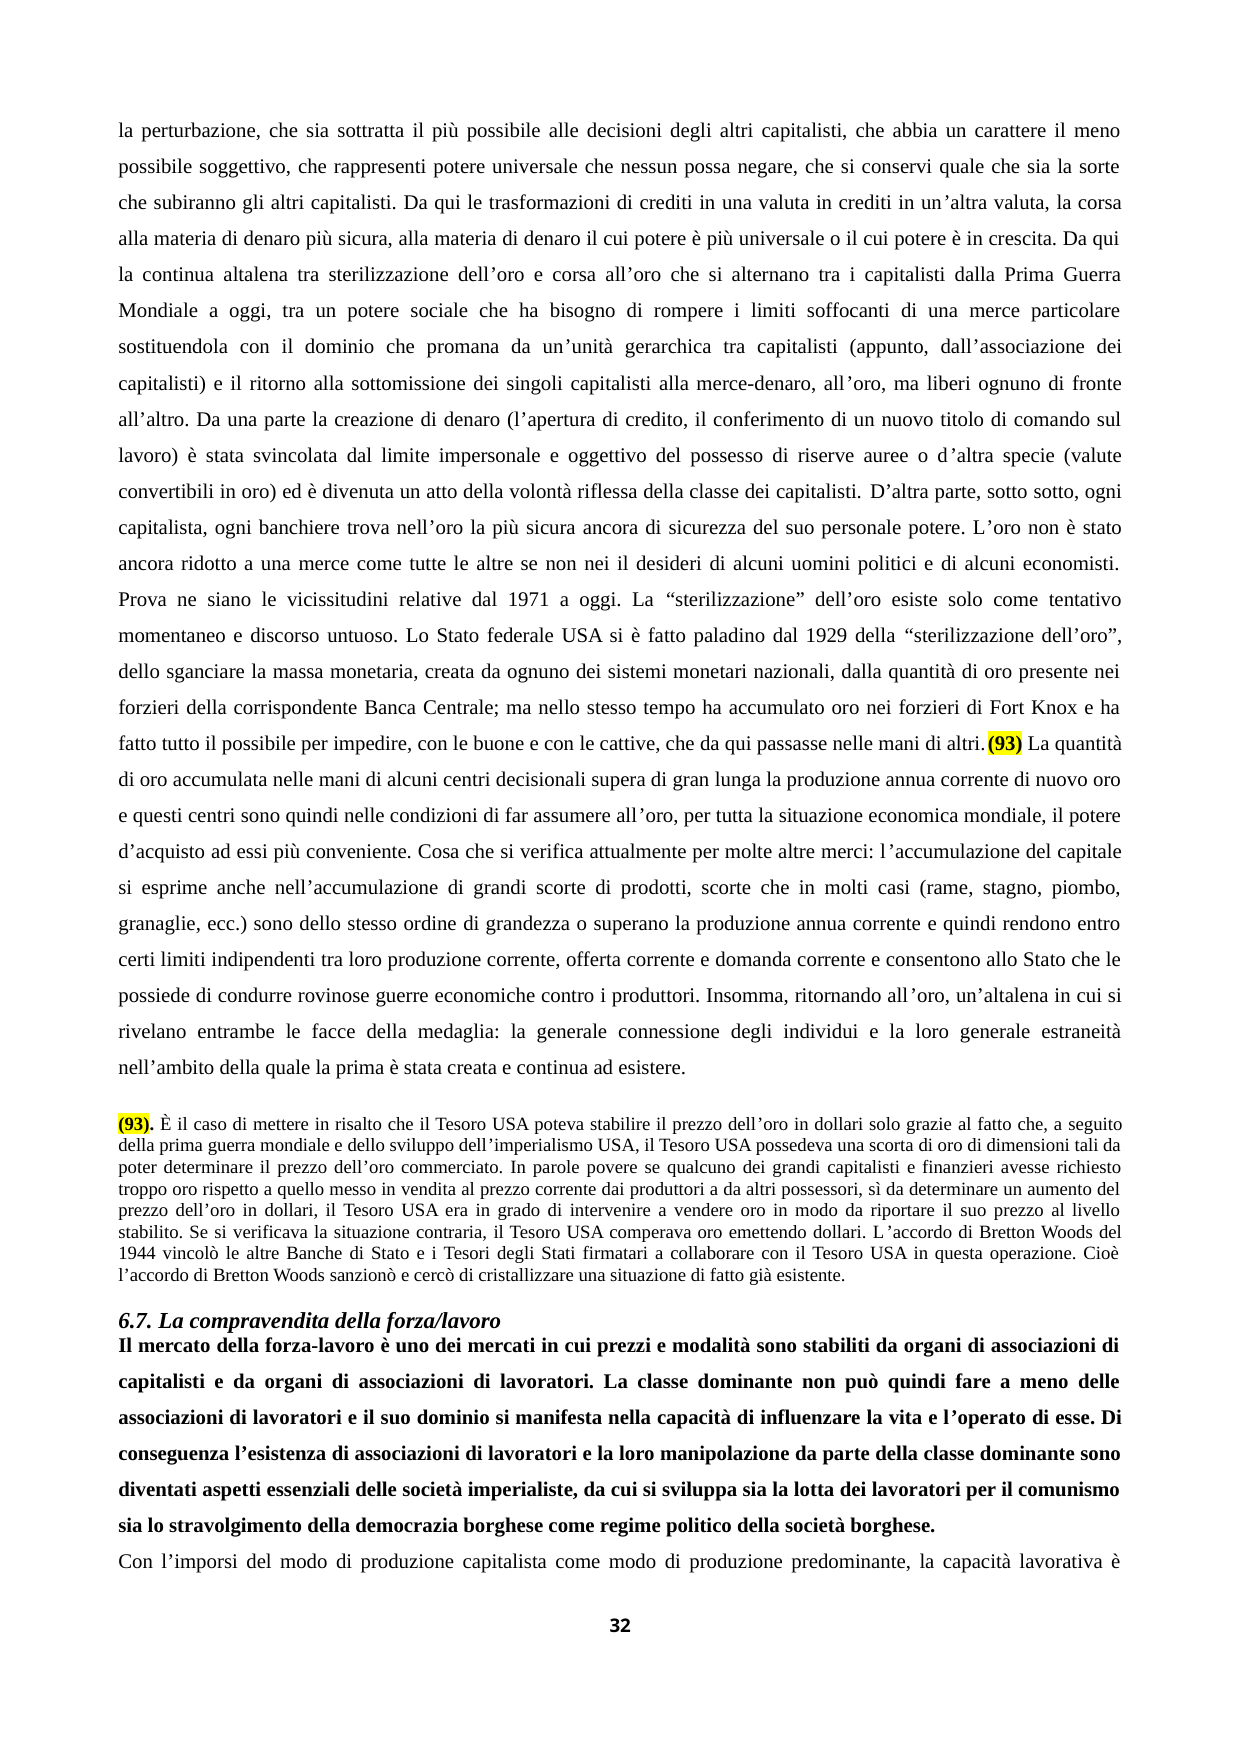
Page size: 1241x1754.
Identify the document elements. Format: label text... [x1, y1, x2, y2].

text 6.7. La compravendita della forza/lavoro [118, 1307, 1122, 1333]
text Con l’imporsi del modo di produzione capitalista come modo di produzione predominante, la capacità lavorativa è [118, 1549, 1122, 1573]
text (93). È il caso di mettere in risalto che il Tesoro USA poteva stabilire il prezzo dell’oro in dollari solo grazie al fatto che, a seguito della prima guerra mondiale e dello sviluppo dell’imperialismo USA, il Tesoro USA possedeva una scorta di oro di dimensioni tali da poter determinare il prezzo dell’oro commerciato. In parole povere se qualcuno dei grandi capitalisti e finanzieri avesse richiesto troppo oro rispetto a quello messo in vendita al prezzo corrente dai produttori a da altri possessori, sì da determinare un aumento del prezzo dell’oro in dollari, il Tesoro USA era in grado di intervenire a vendere oro in modo da riportare il suo prezzo al livello stabilito. Se si verificava la situazione contraria, il Tesoro USA comperava oro emettendo dollari. L’accordo di Bretton Woods del 1944 vincolò le altre Banche di Stato e i Tesori degli Stati firmatari a collaborare con il Tesoro USA in questa operazione. Cioè l’accordo di Bretton Woods sanzionò e cercò di cristallizzare una situazione di fatto già esistente. [118, 1113, 1122, 1285]
text Il mercato della forza-lavoro è uno dei mercati in cui prezzi e modalità sono stabiliti da organi di associazioni di capitalisti e da organi di associazioni di lavoratori. La classe dominante non può quindi fare a meno delle associazioni di lavoratori e il suo dominio si manifesta nella capacità di influenzare la vita e l’operato di esse. Di conseguenza l’esistenza di associazioni di lavoratori e la loro manipolazione da parte della classe dominante sono diventati aspetti essenziali delle società imperialiste, da cui si sviluppa sia la lotta dei lavoratori per il comunismo sia lo stravolgimento della democrazia borghese come regime politico della società borghese. [118, 1333, 1122, 1537]
text la perturbazione, che sia sottratta il più possibile alle decisioni degli altri capitalisti, che abbia un carattere il meno possibile soggettivo, che rappresenti potere universale che nessun possa negare, che si conservi quale che sia la sorte che subiranno gli altri capitalisti. Da qui le trasformazioni di crediti in una valuta in crediti in un’altra valuta, la corsa alla materia di denaro più sicura, alla materia di denaro il cui potere è più universale o il cui potere è in crescita. Da qui la continua altalena tra sterilizzazione dell’oro e corsa all’oro che si alternano tra i capitalisti dalla Prima Guerra Mondiale a oggi, tra un potere sociale che ha bisogno di rompere i limiti soffocanti di una merce particolare sostituendola con il dominio che promana da un’unità gerarchica tra capitalisti (appunto, dall’associazione dei capitalisti) e il ritorno alla sottomissione dei singoli capitalisti alla merce-denaro, all’oro, ma liberi ognuno di fronte all’altro. Da una parte la creazione di denaro (l’apertura di credito, il conferimento di un nuovo titolo di comando sul lavoro) è stata svincolata dal limite impersonale e oggettivo del possesso di riserve auree o d’altra specie (valute convertibili in oro) ed è divenuta un atto della volontà riflessa della classe dei capitalisti. D’altra parte, sotto sotto, ogni capitalista, ogni banchiere trova nell’oro la più sicura ancora di sicurezza del suo personale potere. L’oro non è stato ancora ridotto a una merce come tutte le altre se non nei il desideri di alcuni uomini politici e di alcuni economisti. Prova ne siano le vicissitudini relative dal 1971 a oggi. La “sterilizzazione” dell’oro esiste solo come tentativo momentaneo e discorso untuoso. Lo Stato federale USA si è fatto paladino dal 1929 della “sterilizzazione dell’oro”, dello sganciare la massa monetaria, creata da ognuno dei sistemi monetari nazionali, dalla quantità di oro presente nei forzieri della corrispondente Banca Centrale; ma nello stesso tempo ha accumulato oro nei forzieri di Fort Knox e ha fatto tutto il possibile per impedire, con le buone e con le cattive, che da qui passasse nelle mani di altri.(93) La quantità di oro accumulata nelle mani di alcuni centri decisionali supera di gran lunga la produzione annua corrente di nuovo oro e questi centri sono quindi nelle condizioni di far assumere all’oro, per tutta la situazione economica mondiale, il potere d’acquisto ad essi più conveniente. Cosa che si verifica attualmente per molte altre merci: l’accumulazione del capitale si esprime anche nell’accumulazione di grandi scorte di prodotti, scorte che in molti casi (rame, stagno, piombo, granaglie, ecc.) sono dello stesso ordine di grandezza o superano la produzione annua corrente e quindi rendono entro certi limiti indipendenti tra loro produzione corrente, offerta corrente e domanda corrente e consentono allo Stato che le possiede di condurre rovinose guerre economiche contro i produttori. Insomma, ritornando all’oro, un’altalena in cui si rivelano entrambe le facce della medaglia: la generale connessione degli individui e la loro generale estraneità nell’ambito della quale la prima è stata creata e continua ad esistere. [118, 118, 1122, 1079]
